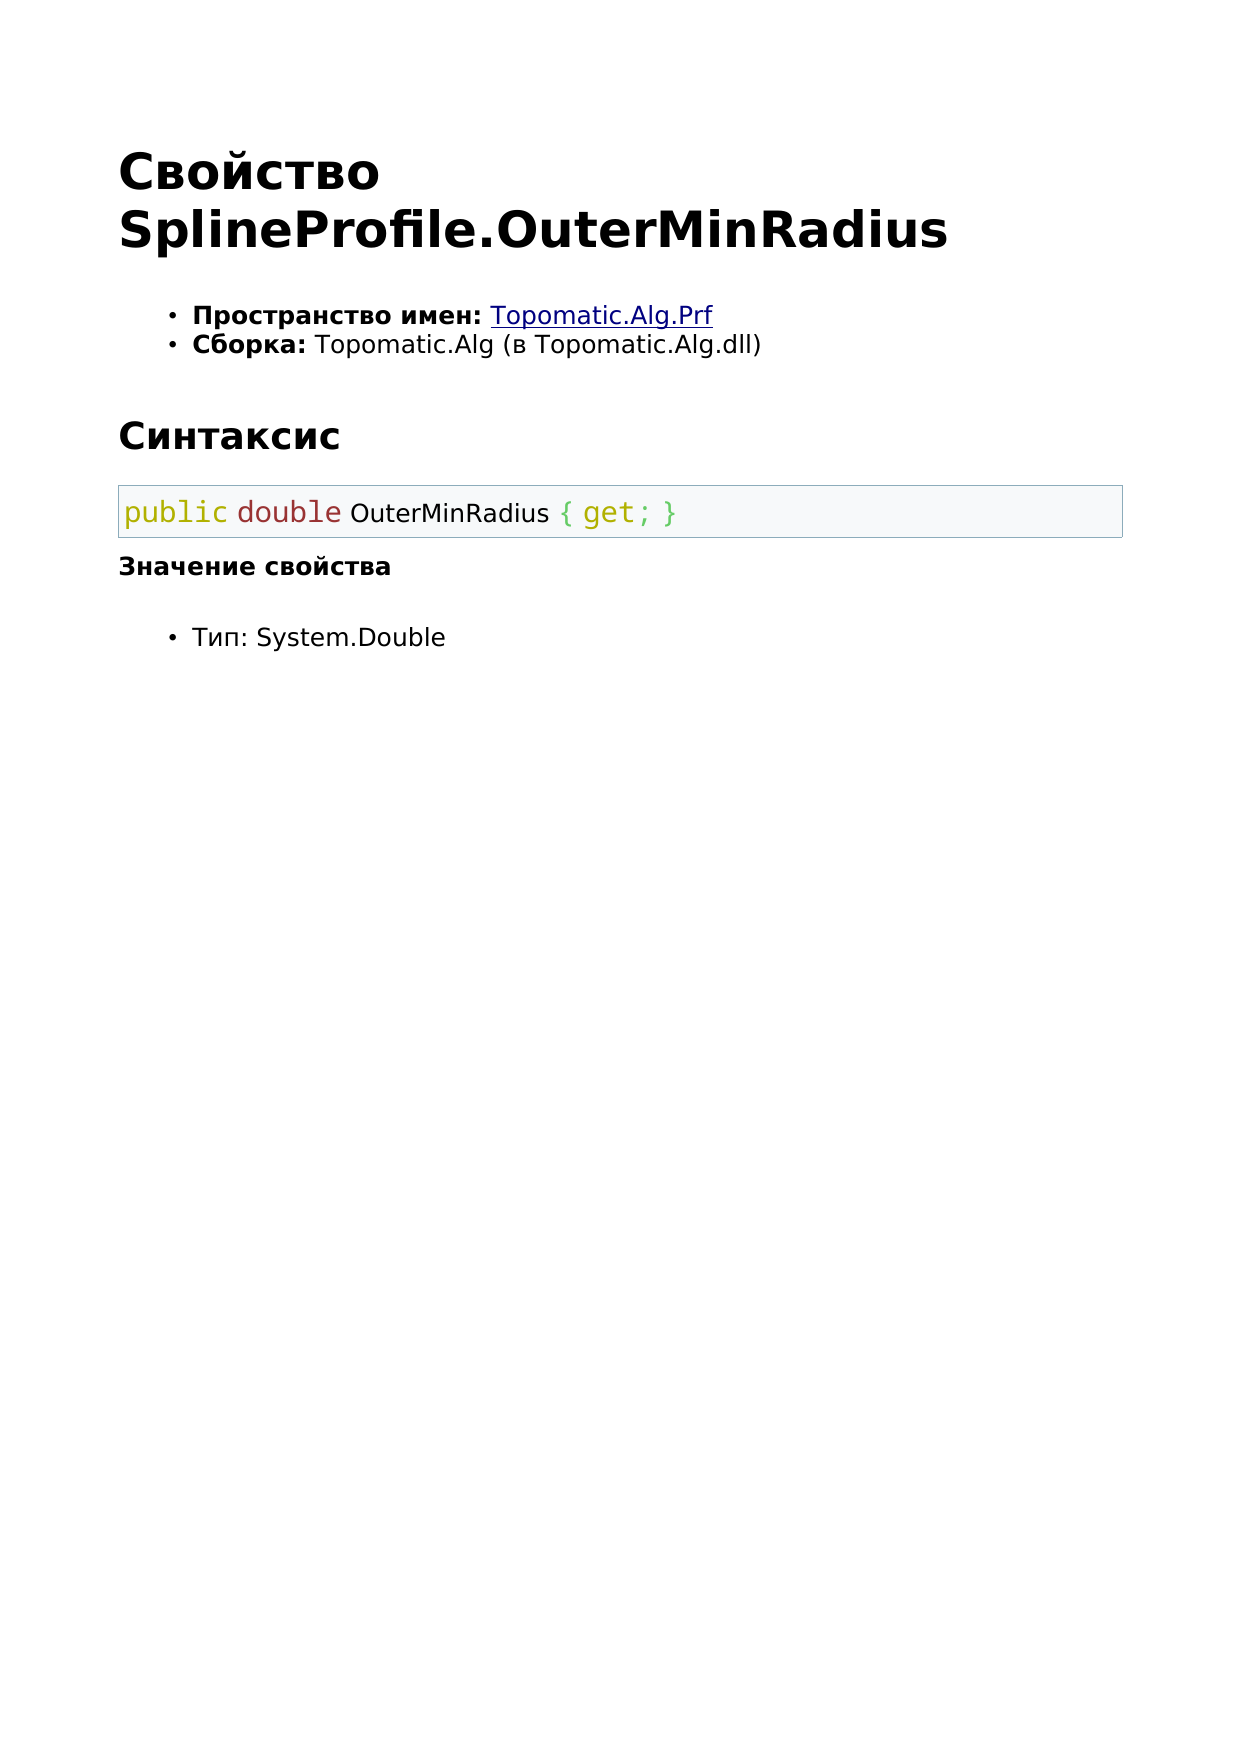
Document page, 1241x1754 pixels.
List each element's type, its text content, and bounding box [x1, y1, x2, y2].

text Значение свойства [118, 552, 1122, 581]
subtitle Свойство SplineProfile.OuterMinRadius [118, 143, 1122, 259]
subtitle Синтаксис [118, 414, 1122, 458]
table_header public double OuterMinRadius { get; } [119, 486, 1122, 537]
list Пространство имен: Topomatic.Alg.Prf [177, 302, 1122, 331]
list Тип: System.Double [177, 623, 1122, 652]
list Сборка: Topomatic.Alg (в Topomatic.Alg.dll) [177, 331, 1122, 360]
